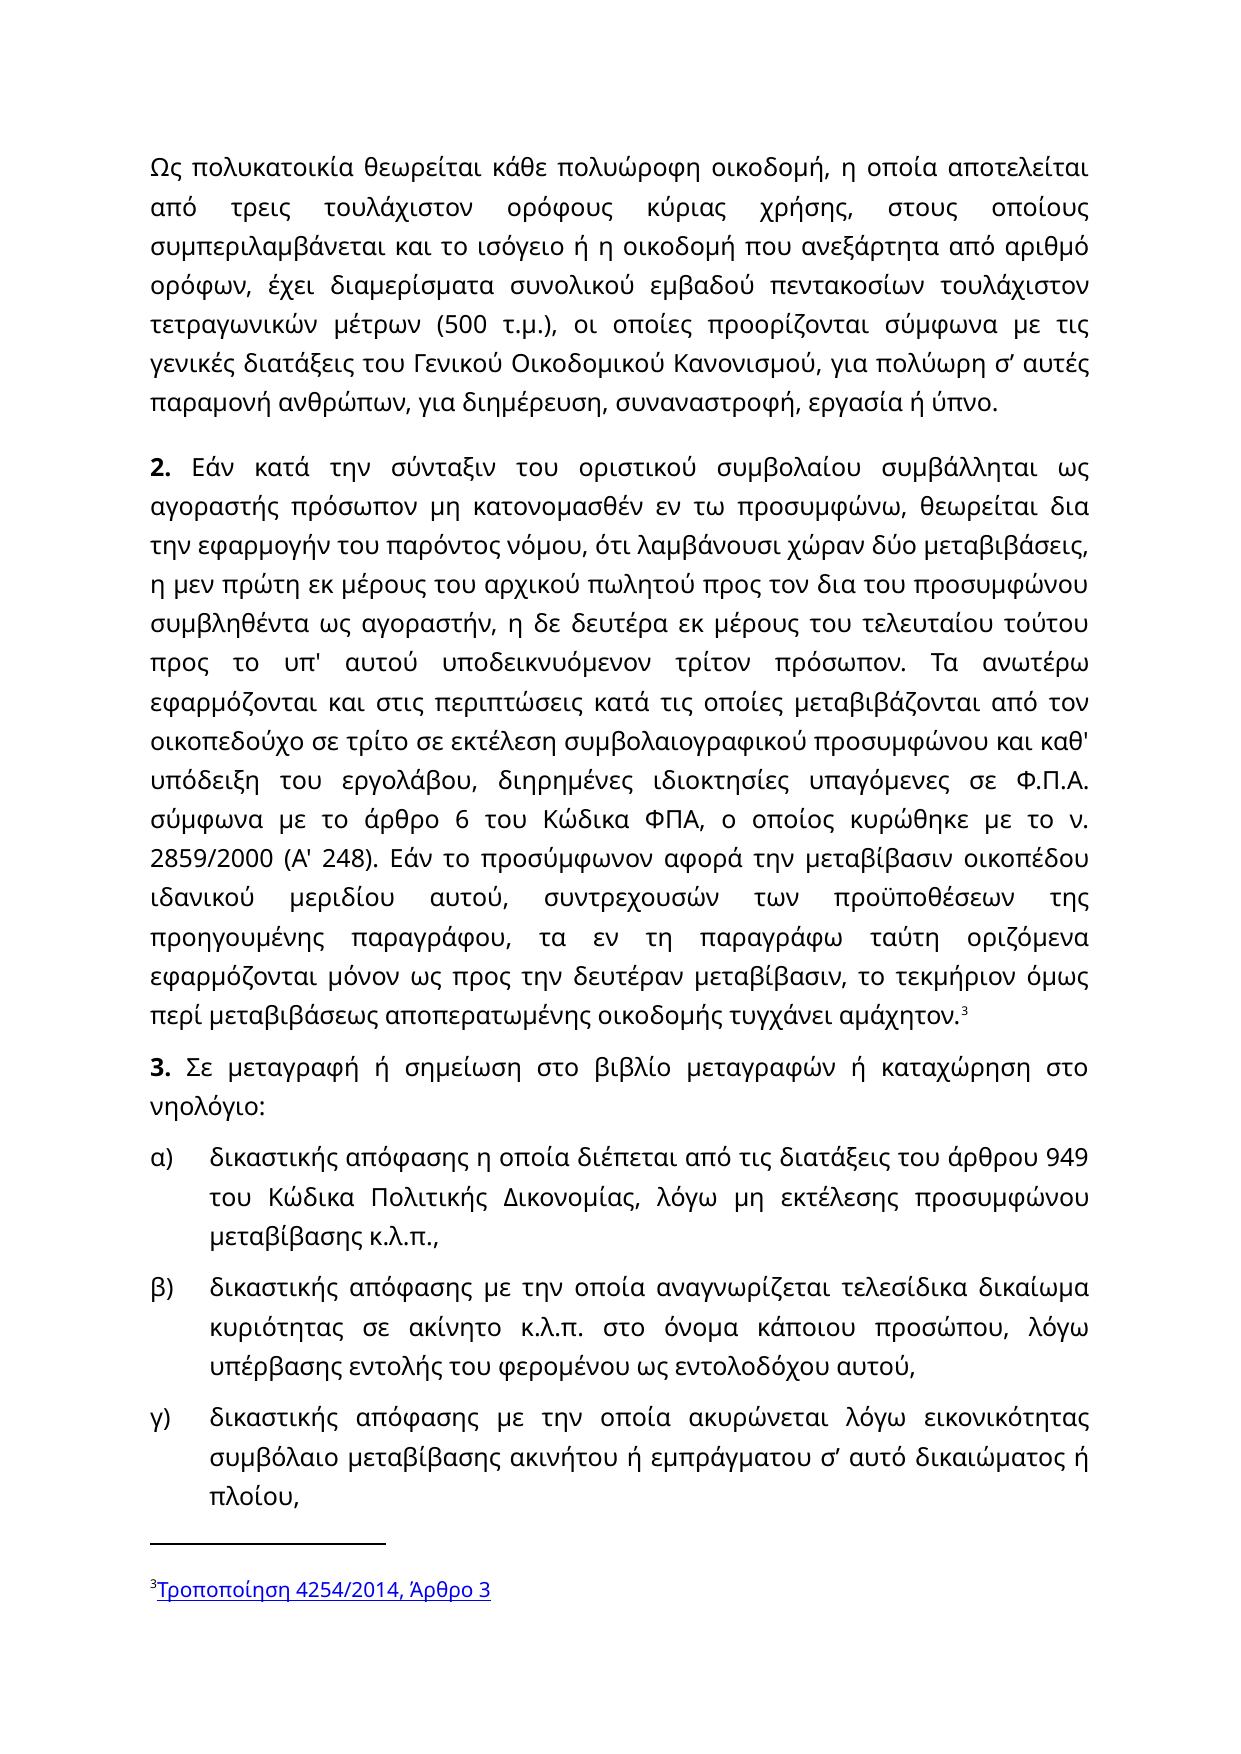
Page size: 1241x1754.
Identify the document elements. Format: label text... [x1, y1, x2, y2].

text 3. Σε μεταγραφή ή σημείωση στο βιβλίο μεταγραφών ή καταχώρηση στο νηολόγιο: [150, 1049, 1090, 1122]
list β) δικαστικής απόφασης με την οποία αναγνωρίζεται τελεσίδικα δικαίωμα κυριότητας σε ακίνητο κ.λ.π. στο όνομα κάποιου προσώπου, λόγω υπέρβασης εντολής του φερομένου ως εντολοδόχου αυτού, [150, 1270, 1090, 1382]
list α) δικαστικής απόφασης η οποία διέπεται από τις διατάξεις του άρθρου 949 του Κώδικα Πολιτικής Δικονομίας, λόγω μη εκτέλεσης προσυμφώνου μεταβίβασης κ.λ.π., [150, 1140, 1090, 1252]
list γ) δικαστικής απόφασης με την οποία ακυρώνεται λόγω εικονικότητας συμβόλαιο μεταβίβασης ακινήτου ή εμπράγματου σ’ αυτό δικαιώματος ή πλοίου, [150, 1400, 1090, 1512]
text 2. Εάν κατά την σύνταξιν του οριστικού συμβολαίου συμβάλληται ως αγοραστής πρόσωπον μη κατονομασθέν εν τω προσυμφώνω, θεωρείται δια την εφαρμογήν του παρόντος νόμου, ότι λαμβάνουσι χώραν δύο μεταβιβάσεις, η μεν πρώτη εκ μέρους του αρχικού πωλητού προς τον δια του προσυμφώνου συμβληθέντα ως αγοραστήν, η δε δευτέρα εκ μέρους του τελευταίου τούτου προς το υπ' αυτού υποδεικνυόμενον τρίτον πρόσωπον. Τα ανωτέρω εφαρμόζονται και στις περιπτώσεις κατά τις οποίες μεταβιβάζονται από τον οικοπεδούχο σε τρίτο σε εκτέλεση συμβολαιογραφικού προσυμφώνου και καθ' υπόδειξη του εργολάβου, διηρημένες ιδιοκτησίες υπαγόμενες σε Φ.Π.Α. σύμφωνα με το άρθρο 6 του Κώδικα ΦΠΑ, ο οποίος κυρώθηκε με το ν. 2859/2000 (Α' 248). Εάν το προσύμφωνον αφορά την μεταβίβασιν οικοπέδου ιδανικού μεριδίου αυτού, συντρεχουσών των προϋποθέσεων της προηγουμένης παραγράφου, τα εν τη παραγράφω ταύτη οριζόμενα εφαρμόζονται μόνον ως προς την δευτέραν μεταβίβασιν, το τεκμήριον όμως περί μεταβιβάσεως αποπερατωμένης οικοδομής τυγχάνει αμάχητον. [150, 449, 1090, 1032]
text Ως πολυκατοικία θεωρείται κάθε πολυώροφη οικοδομή, η οποία αποτελείται από τρεις τουλάχιστον ορόφους κύριας χρήσης, στους οποίους συμπεριλαμβάνεται και το ισόγειο ή η οικοδομή που ανεξάρτητα από αριθμό ορόφων, έχει διαμερίσματα συνολικού εμβαδού πεντακοσίων τουλάχιστον τετραγωνικών μέτρων (500 τ.μ.), οι οποίες προορίζονται σύμφωνα με τις γενικές διατάξεις του Γενικού Οικοδομικού Κανονισμού, για πολύωρη σ’ αυτές παραμονή ανθρώπων, για διημέρευση, συναναστροφή, εργασία ή ύπνο. [150, 150, 1090, 419]
text Τροποποίηση 4254/2014, Άρθρο 3 [150, 1576, 1090, 1604]
